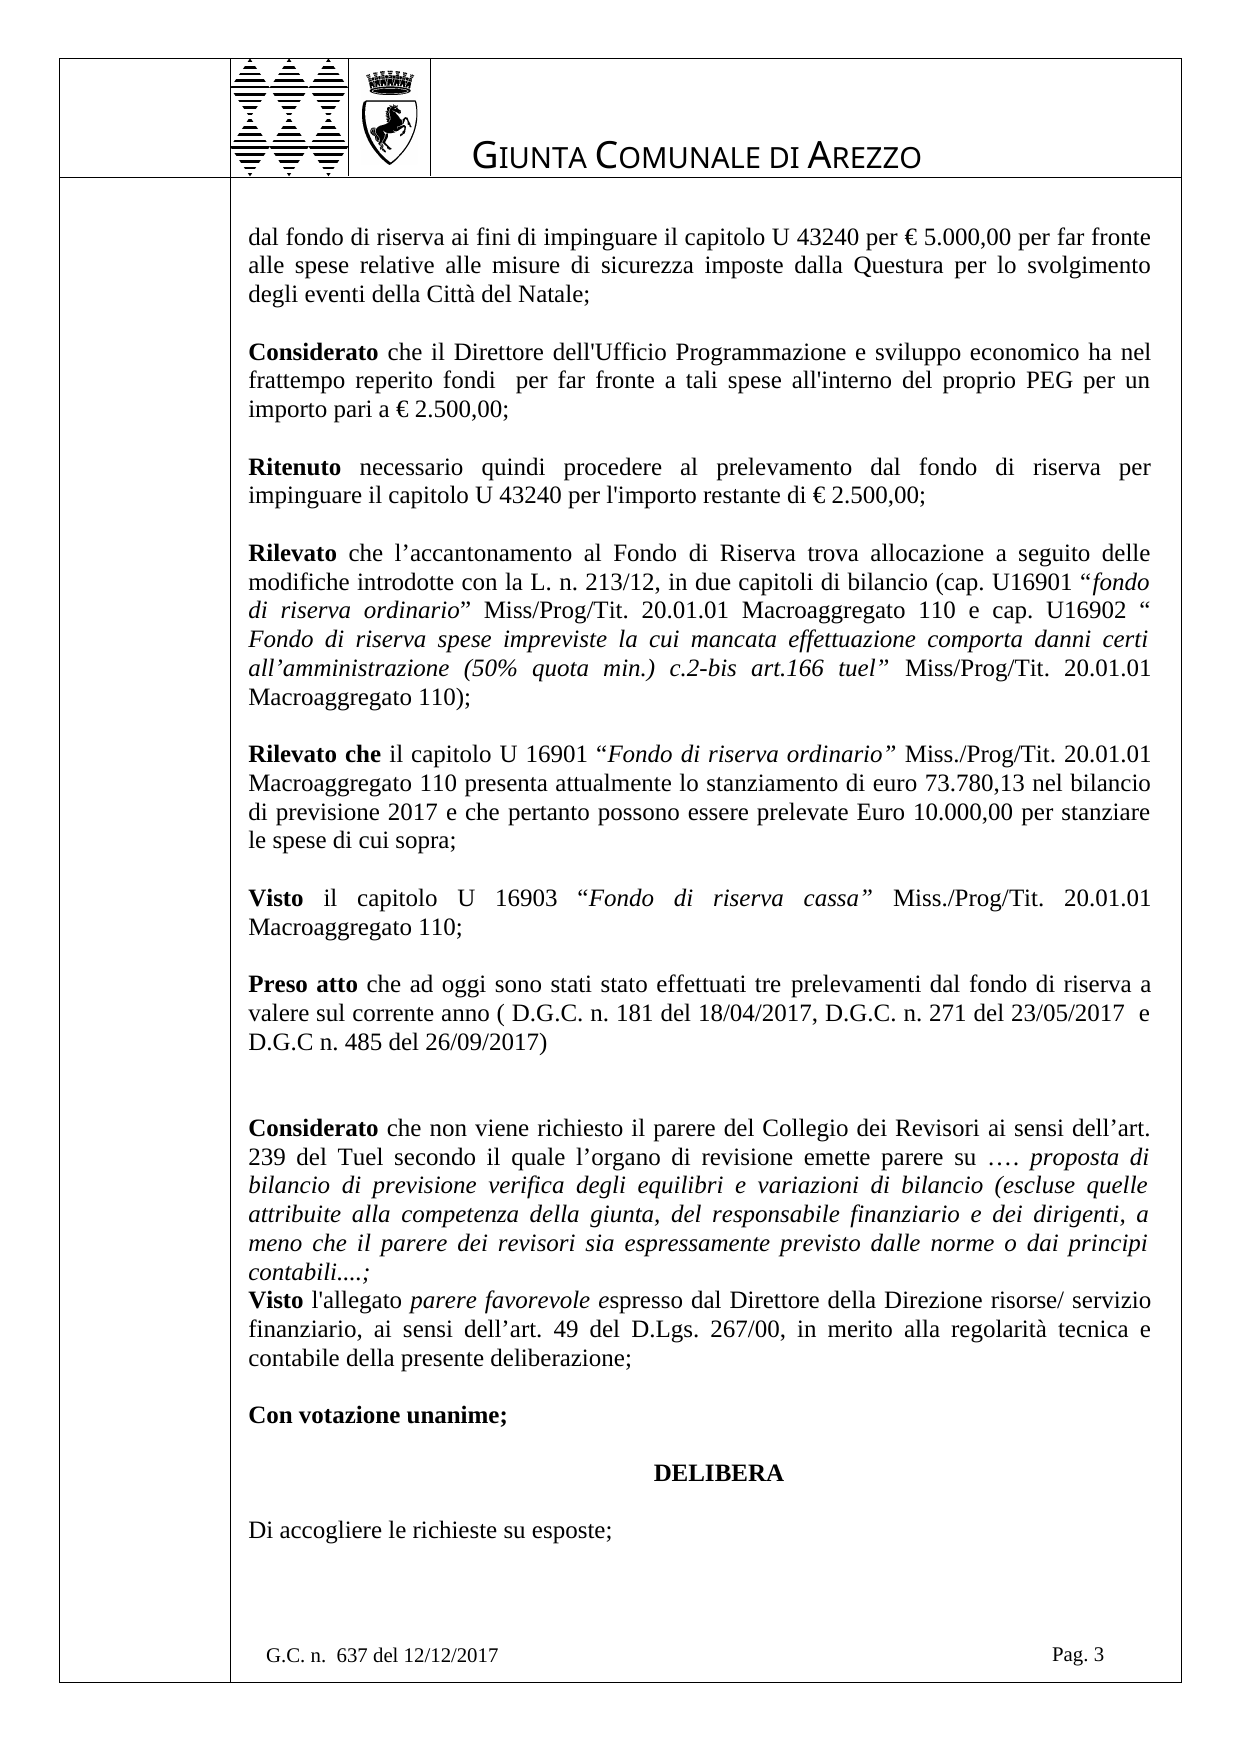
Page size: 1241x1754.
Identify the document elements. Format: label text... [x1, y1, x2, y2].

text Visto l'allegato parere favorevole espresso dal Direttore della Direzione risorse/ servizio finanziario, ai sensi dell’art. 49 del D.Lgs. 267/00, in merito alla regolarità tecnica e contabile della presente deliberazione; [248, 1285, 1152, 1372]
text Considerato che non viene richiesto il parere del Collegio dei Revisori ai sensi dell’art. 239 del Tuel secondo il quale l’organo di revisione emette parere su …. proposta di bilancio di previsione verifica degli equilibri e variazioni di bilancio (escluse quelle attribuite alla competenza della giunta, del responsabile finanziario e dei dirigenti, a meno che il parere dei revisori sia espressamente previsto dalle norme o dai principi contabili....; [248, 1113, 1152, 1285]
text dal fondo di riserva ai fini di impinguare il capitolo U 43240 per € 5.000,00 per far fronte alle spese relative alle misure di sicurezza imposte dalla Questura per lo svolgimento degli eventi della Città del Natale; [248, 222, 1152, 308]
text DELIBERA [286, 1458, 1152, 1487]
text Rilevato che il capitolo U 16901 “Fondo di riserva ordinario” Miss./Prog/Tit. 20.01.01 Macroaggregato 110 presenta attualmente lo stanziamento di euro 73.780,13 nel bilancio di previsione 2017 e che pertanto possono essere prelevate Euro 10.000,00 per stanziare le spese di cui sopra; [248, 739, 1152, 854]
text Rilevato che l’accantonamento al Fondo di Riserva trova allocazione a seguito delle modifiche introdotte con la L. n. 213/12, in due capitoli di bilancio (cap. U16901 “fondo di riserva ordinario” Miss/Prog/Tit. 20.01.01 Macroaggregato 110 e cap. U16902 “ Fondo di riserva spese impreviste la cui mancata effettuazione comporta danni certi all’amministrazione (50% quota min.) c.2-bis art.166 tuel” Miss/Prog/Tit. 20.01.01 Macroaggregato 110); [248, 538, 1152, 710]
picture [361, 70, 418, 165]
text Con votazione unanime; [248, 1400, 1152, 1429]
text Ritenuto necessario quindi procedere al prelevamento dal fondo di riserva per impinguare il capitolo U 43240 per l'importo restante di € 2.500,00; [248, 452, 1152, 509]
text Visto il capitolo U 16903 “Fondo di riserva cassa” Miss./Prog/Tit. 20.01.01 Macroaggregato 110; [248, 883, 1152, 940]
text Di accogliere le richieste su esposte; [248, 1515, 1152, 1544]
text Preso atto che ad oggi sono stati stato effettuati tre prelevamenti dal fondo di riserva a valere sul corrente anno ( D.G.C. n. 181 del 18/04/2017, D.G.C. n. 271 del 23/05/2017 e D.G.C n. 485 del 26/09/2017) [248, 969, 1152, 1055]
text Considerato che il Direttore dell'Ufficio Programmazione e sviluppo economico ha nel frattempo reperito fondi per far fronte a tali spese all'interno del proprio PEG per un importo pari a € 2.500,00; [248, 337, 1152, 423]
